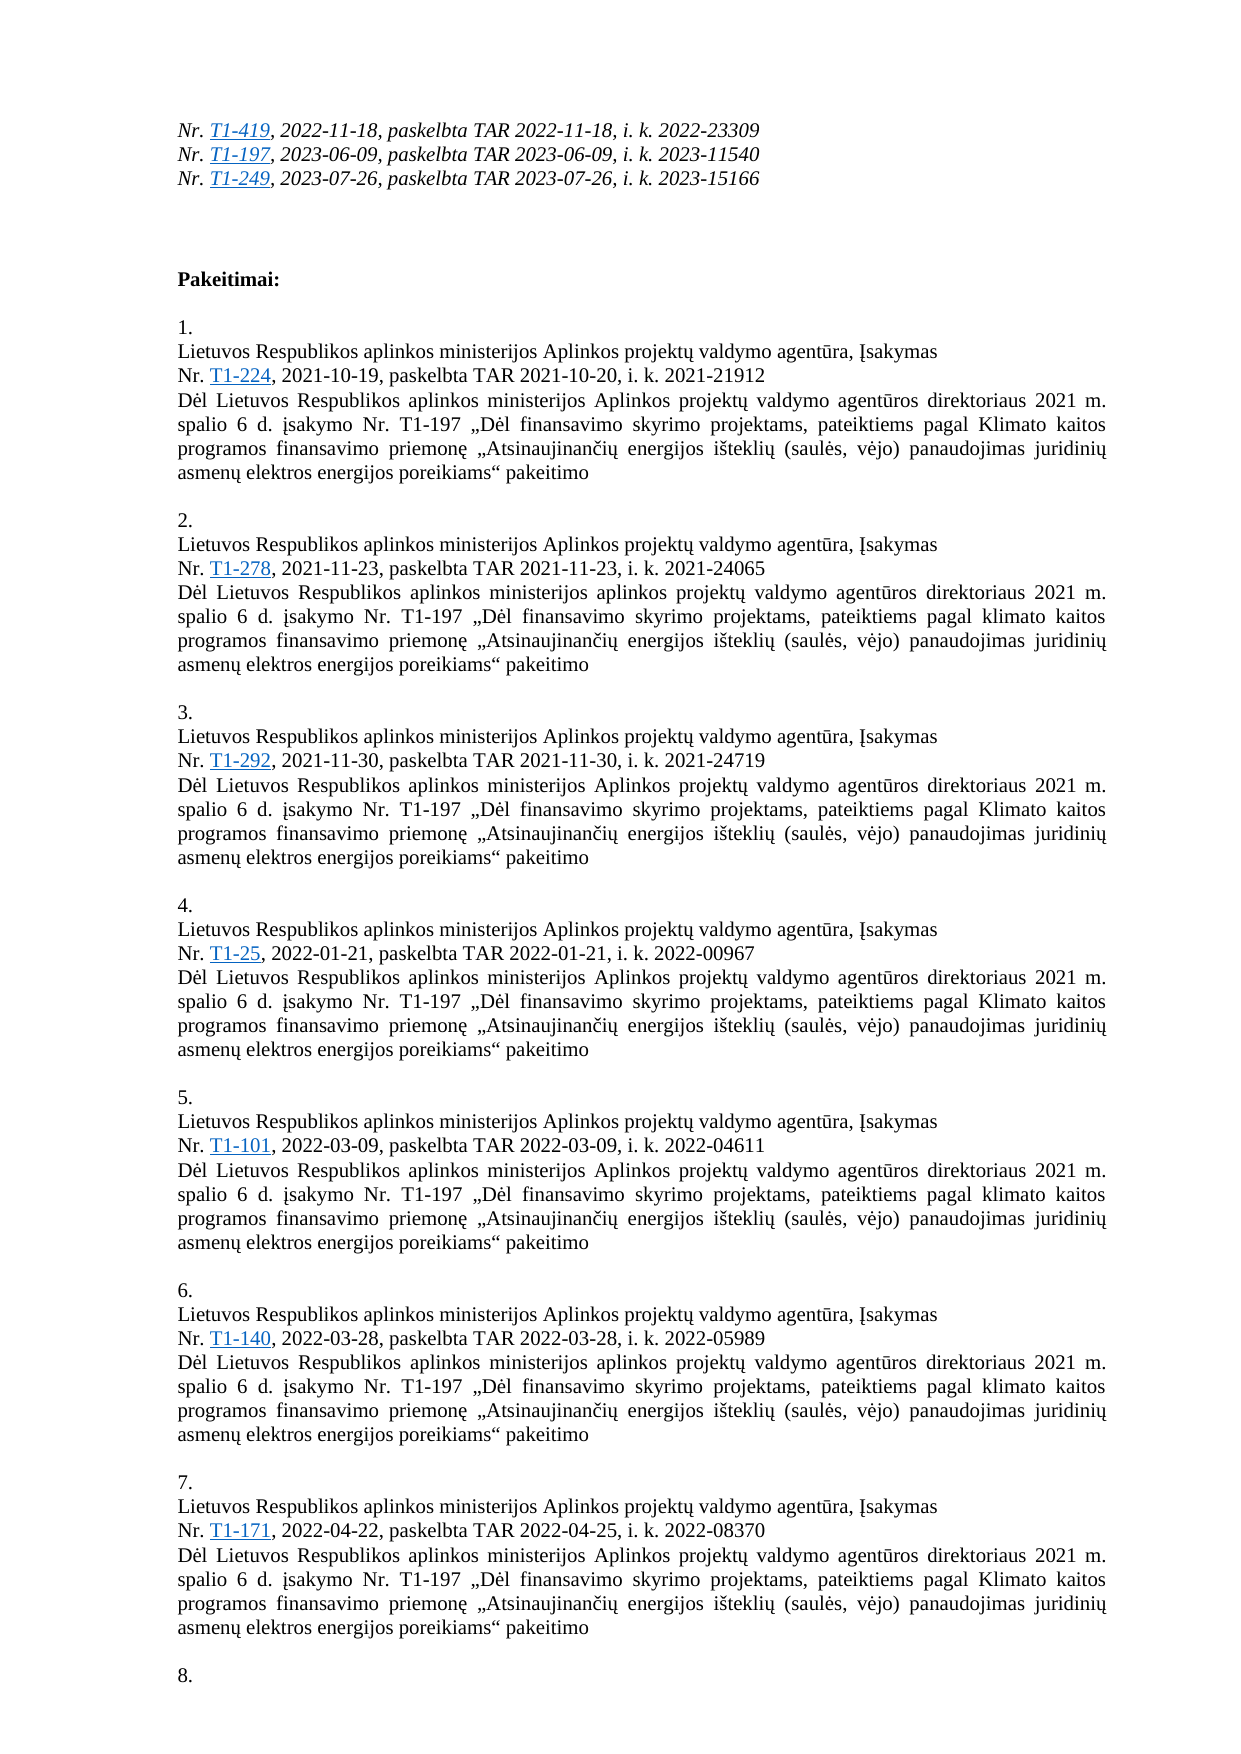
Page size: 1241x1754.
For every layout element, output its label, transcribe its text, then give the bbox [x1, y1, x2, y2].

text Lietuvos Respublikos aplinkos ministerijos Aplinkos projektų valdymo agentūra, Įsakymas [177, 1109, 1107, 1133]
text 6. [177, 1278, 1107, 1302]
text 3. [177, 700, 1107, 724]
text Dėl Lietuvos Respublikos aplinkos ministerijos Aplinkos projektų valdymo agentūros direktoriaus 2021 m. spalio 6 d. įsakymo Nr. T1-197 „Dėl finansavimo skyrimo projektams, pateiktiems pagal Klimato kaitos programos finansavimo priemonę „Atsinaujinančių energijos išteklių (saulės, vėjo) panaudojimas juridinių asmenų elektros energijos poreikiams“ pakeitimo [177, 772, 1107, 869]
text Nr. T1-278, 2021-11-23, paskelbta TAR 2021-11-23, i. k. 2021-24065 [177, 556, 1107, 580]
text Dėl Lietuvos Respublikos aplinkos ministerijos Aplinkos projektų valdymo agentūros direktoriaus 2021 m. spalio 6 d. įsakymo Nr. T1-197 „Dėl finansavimo skyrimo projektams, pateiktiems pagal klimato kaitos programos finansavimo priemonę „Atsinaujinančių energijos išteklių (saulės, vėjo) panaudojimas juridinių asmenų elektros energijos poreikiams“ pakeitimo [177, 1157, 1107, 1254]
text Nr. T1-140, 2022-03-28, paskelbta TAR 2022-03-28, i. k. 2022-05989 [177, 1326, 1107, 1350]
text 5. [177, 1085, 1107, 1109]
text Dėl Lietuvos Respublikos aplinkos ministerijos Aplinkos projektų valdymo agentūros direktoriaus 2021 m. spalio 6 d. įsakymo Nr. T1-197 „Dėl finansavimo skyrimo projektams, pateiktiems pagal Klimato kaitos programos finansavimo priemonę „Atsinaujinančių energijos išteklių (saulės, vėjo) panaudojimas juridinių asmenų elektros energijos poreikiams“ pakeitimo [177, 965, 1107, 1061]
text 1. [177, 315, 1107, 339]
text Nr. T1-171, 2022-04-22, paskelbta TAR 2022-04-25, i. k. 2022-08370 [177, 1518, 1107, 1542]
text Nr. T1-25, 2022-01-21, paskelbta TAR 2022-01-21, i. k. 2022-00967 [177, 941, 1107, 965]
text Nr. T1-197, 2023-06-09, paskelbta TAR 2023-06-09, i. k. 2023-11540 [177, 142, 1107, 166]
text Pakeitimai: [177, 267, 1107, 291]
text Dėl Lietuvos Respublikos aplinkos ministerijos aplinkos projektų valdymo agentūros direktoriaus 2021 m. spalio 6 d. įsakymo Nr. T1-197 „Dėl finansavimo skyrimo projektams, pateiktiems pagal klimato kaitos programos finansavimo priemonę „Atsinaujinančių energijos išteklių (saulės, vėjo) panaudojimas juridinių asmenų elektros energijos poreikiams“ pakeitimo [177, 1350, 1107, 1446]
text Dėl Lietuvos Respublikos aplinkos ministerijos aplinkos projektų valdymo agentūros direktoriaus 2021 m. spalio 6 d. įsakymo Nr. T1-197 „Dėl finansavimo skyrimo projektams, pateiktiems pagal klimato kaitos programos finansavimo priemonę „Atsinaujinančių energijos išteklių (saulės, vėjo) panaudojimas juridinių asmenų elektros energijos poreikiams“ pakeitimo [177, 580, 1107, 676]
text Nr. T1-224, 2021-10-19, paskelbta TAR 2021-10-20, i. k. 2021-21912 [177, 363, 1107, 387]
text 7. [177, 1470, 1107, 1494]
text 2. [177, 508, 1107, 532]
text Nr. T1-292, 2021-11-30, paskelbta TAR 2021-11-30, i. k. 2021-24719 [177, 748, 1107, 772]
text Dėl Lietuvos Respublikos aplinkos ministerijos Aplinkos projektų valdymo agentūros direktoriaus 2021 m. spalio 6 d. įsakymo Nr. T1-197 „Dėl finansavimo skyrimo projektams, pateiktiems pagal Klimato kaitos programos finansavimo priemonę „Atsinaujinančių energijos išteklių (saulės, vėjo) panaudojimas juridinių asmenų elektros energijos poreikiams“ pakeitimo [177, 387, 1107, 484]
text Lietuvos Respublikos aplinkos ministerijos Aplinkos projektų valdymo agentūra, Įsakymas [177, 1494, 1107, 1518]
text 8. [177, 1663, 1107, 1687]
text Nr. T1-249, 2023-07-26, paskelbta TAR 2023-07-26, i. k. 2023-15166 [177, 166, 1107, 190]
text Dėl Lietuvos Respublikos aplinkos ministerijos Aplinkos projektų valdymo agentūros direktoriaus 2021 m. spalio 6 d. įsakymo Nr. T1-197 „Dėl finansavimo skyrimo projektams, pateiktiems pagal Klimato kaitos programos finansavimo priemonę „Atsinaujinančių energijos išteklių (saulės, vėjo) panaudojimas juridinių asmenų elektros energijos poreikiams“ pakeitimo [177, 1542, 1107, 1639]
text Lietuvos Respublikos aplinkos ministerijos Aplinkos projektų valdymo agentūra, Įsakymas [177, 917, 1107, 941]
text 4. [177, 893, 1107, 917]
text Lietuvos Respublikos aplinkos ministerijos Aplinkos projektų valdymo agentūra, Įsakymas [177, 724, 1107, 748]
text Lietuvos Respublikos aplinkos ministerijos Aplinkos projektų valdymo agentūra, Įsakymas [177, 532, 1107, 556]
text Nr. T1-419, 2022-11-18, paskelbta TAR 2022-11-18, i. k. 2022-23309 [177, 118, 1107, 142]
text Lietuvos Respublikos aplinkos ministerijos Aplinkos projektų valdymo agentūra, Įsakymas [177, 1302, 1107, 1326]
text Nr. T1-101, 2022-03-09, paskelbta TAR 2022-03-09, i. k. 2022-04611 [177, 1133, 1107, 1157]
text Lietuvos Respublikos aplinkos ministerijos Aplinkos projektų valdymo agentūra, Įsakymas [177, 339, 1107, 363]
